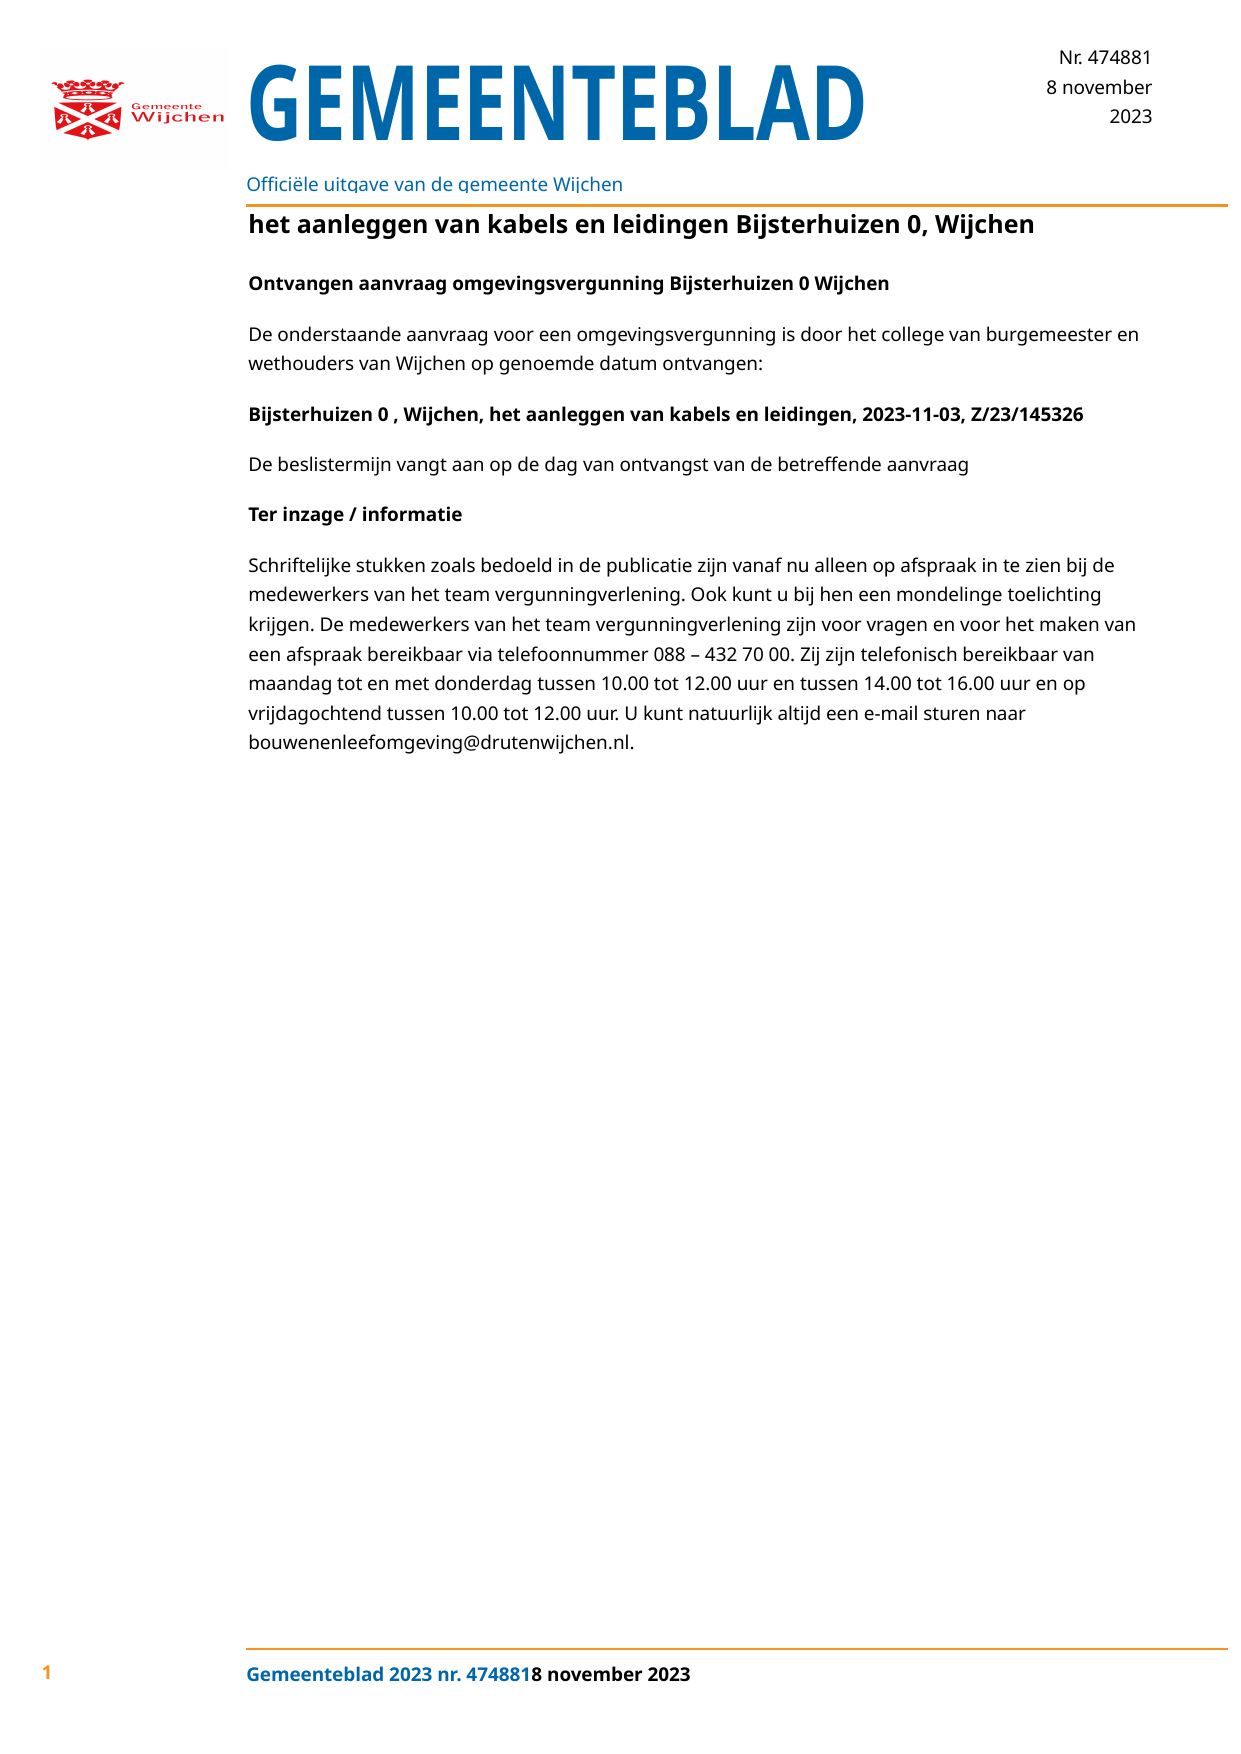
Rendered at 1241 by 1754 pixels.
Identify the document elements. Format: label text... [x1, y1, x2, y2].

text Ontvangen aanvraag omgevingsvergunning Bijsterhuizen 0 Wijchen [248, 270, 1152, 296]
text De beslistermijn vangt aan op de dag van ontvangst van de betreffende aanvraag [248, 451, 1152, 477]
text De onderstaande aanvraag voor een omgevingsvergunning is door het college van burgemeester en wethouders van Wijchen op genoemde datum ontvangen: [248, 321, 1152, 376]
text Schriftelijke stukken zoals bedoeld in de publicatie zijn vanaf nu alleen op afspraak in te zien bij de medewerkers van het team vergunningverlening. Ook kunt u bij hen een mondelinge toelichting krijgen. De medewerkers van het team vergunningverlening zijn voor vragen en voor het maken van een afspraak bereikbaar via telefoonnummer 088 – 432 70 00. Zij zijn telefonisch bereikbaar van maandag tot en met donderdag tussen 10.00 tot 12.00 uur en tussen 14.00 tot 16.00 uur en op vrijdagochtend tussen 10.00 tot 12.00 uur. U kunt natuurlijk altijd een e-mail sturen naar bouwenenleefomgeving@drutenwijchen.nl. [248, 552, 1152, 755]
text het aanleggen van kabels en leidingen Bijsterhuizen 0, Wijchen [248, 207, 1152, 241]
text Ter inzage / informatie [248, 502, 1152, 527]
picture [41, 47, 231, 172]
text Bijsterhuizen 0 , Wijchen, het aanleggen van kabels en leidingen, 2023-11-03, Z/23/145326 [248, 401, 1152, 426]
